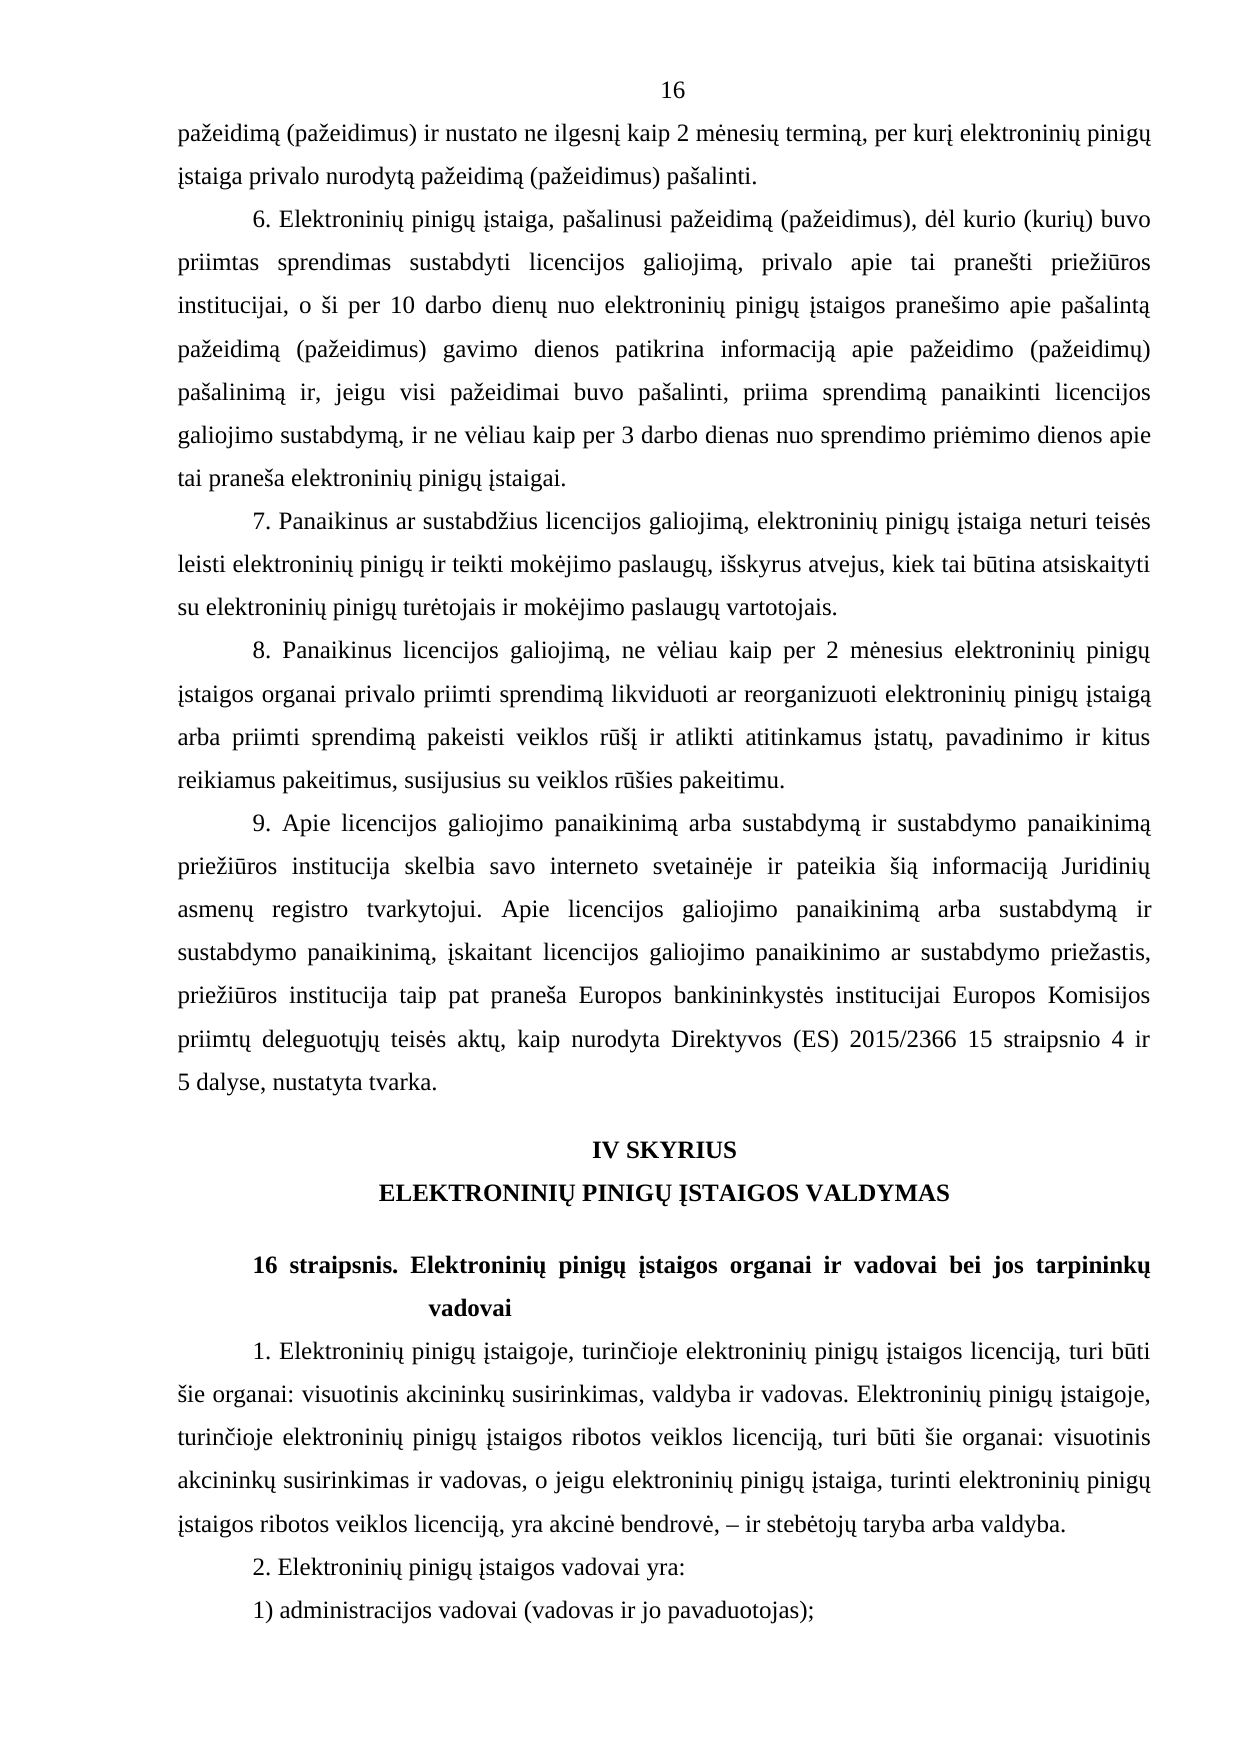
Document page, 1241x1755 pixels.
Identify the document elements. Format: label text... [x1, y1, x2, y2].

text 2. Elektroninių pinigų įstaigos vadovai yra: [177, 1552, 1152, 1581]
text 9. Apie licencijos galiojimo panaikinimą arba sustabdymą ir sustabdymo panaikinimą priežiūros institucija skelbia savo interneto svetainėje ir pateikia šią informaciją Juridinių asmenų registro tvarkytojui. Apie licencijos galiojimo panaikinimą arba sustabdymą ir sustabdymo panaikinimą, įskaitant licencijos galiojimo panaikinimo ar sustabdymo priežastis, priežiūros institucija taip pat praneša Europos bankininkystės institucijai Europos Komisijos priimtų deleguotųjų teisės aktų, kaip nurodyta Direktyvos (ES) 2015/2366 15 straipsnio 4 ir 5 dalyse, nustatyta tvarka. [177, 808, 1152, 1096]
text 7. Panaikinus ar sustabdžius licencijos galiojimą, elektroninių pinigų įstaiga neturi teisės leisti elektroninių pinigų ir teikti mokėjimo paslaugų, išskyrus atvejus, kiek tai būtina atsiskaityti su elektroninių pinigų turėtojais ir mokėjimo paslaugų vartotojais. [177, 506, 1152, 621]
text IV SKYRIUS [177, 1135, 1152, 1164]
text ELEKTRONINIŲ PINIGŲ ĮSTAIGOS VALDYMAS [177, 1178, 1152, 1207]
text 6. Elektroninių pinigų įstaiga, pašalinusi pažeidimą (pažeidimus), dėl kurio (kurių) buvo priimtas sprendimas sustabdyti licencijos galiojimą, privalo apie tai pranešti priežiūros institucijai, o ši per 10 darbo dienų nuo elektroninių pinigų įstaigos pranešimo apie pašalintą pažeidimą (pažeidimus) gavimo dienos patikrina informaciją apie pažeidimo (pažeidimų) pašalinimą ir, jeigu visi pažeidimai buvo pašalinti, priima sprendimą panaikinti licencijos galiojimo sustabdymą, ir ne vėliau kaip per 3 darbo dienas nuo sprendimo priėmimo dienos apie tai praneša elektroninių pinigų įstaigai. [177, 204, 1152, 492]
text pažeidimą (pažeidimus) ir nustato ne ilgesnį kaip 2 mėnesių terminą, per kurį elektroninių pinigų įstaiga privalo nurodytą pažeidimą (pažeidimus) pašalinti. [177, 118, 1152, 190]
text 16 straipsnis. Elektroninių pinigų įstaigos organai ir vadovai bei jos tarpininkų vadovai [252, 1250, 1152, 1322]
text 1. Elektroninių pinigų įstaigoje, turinčioje elektroninių pinigų įstaigos licenciją, turi būti šie organai: visuotinis akcininkų susirinkimas, valdyba ir vadovas. Elektroninių pinigų įstaigoje, turinčioje elektroninių pinigų įstaigos ribotos veiklos licenciją, turi būti šie organai: visuotinis akcininkų susirinkimas ir vadovas, o jeigu elektroninių pinigų įstaiga, turinti elektroninių pinigų įstaigos ribotos veiklos licenciją, yra akcinė bendrovė, – ir stebėtojų taryba arba valdyba. [177, 1336, 1152, 1537]
text 1) administracijos vadovai (vadovas ir jo pavaduotojas); [177, 1595, 1152, 1624]
text 8. Panaikinus licencijos galiojimą, ne vėliau kaip per 2 mėnesius elektroninių pinigų įstaigos organai privalo priimti sprendimą likviduoti ar reorganizuoti elektroninių pinigų įstaigą arba priimti sprendimą pakeisti veiklos rūšį ir atlikti atitinkamus įstatų, pavadinimo ir kitus reikiamus pakeitimus, susijusius su veiklos rūšies pakeitimu. [177, 636, 1152, 794]
